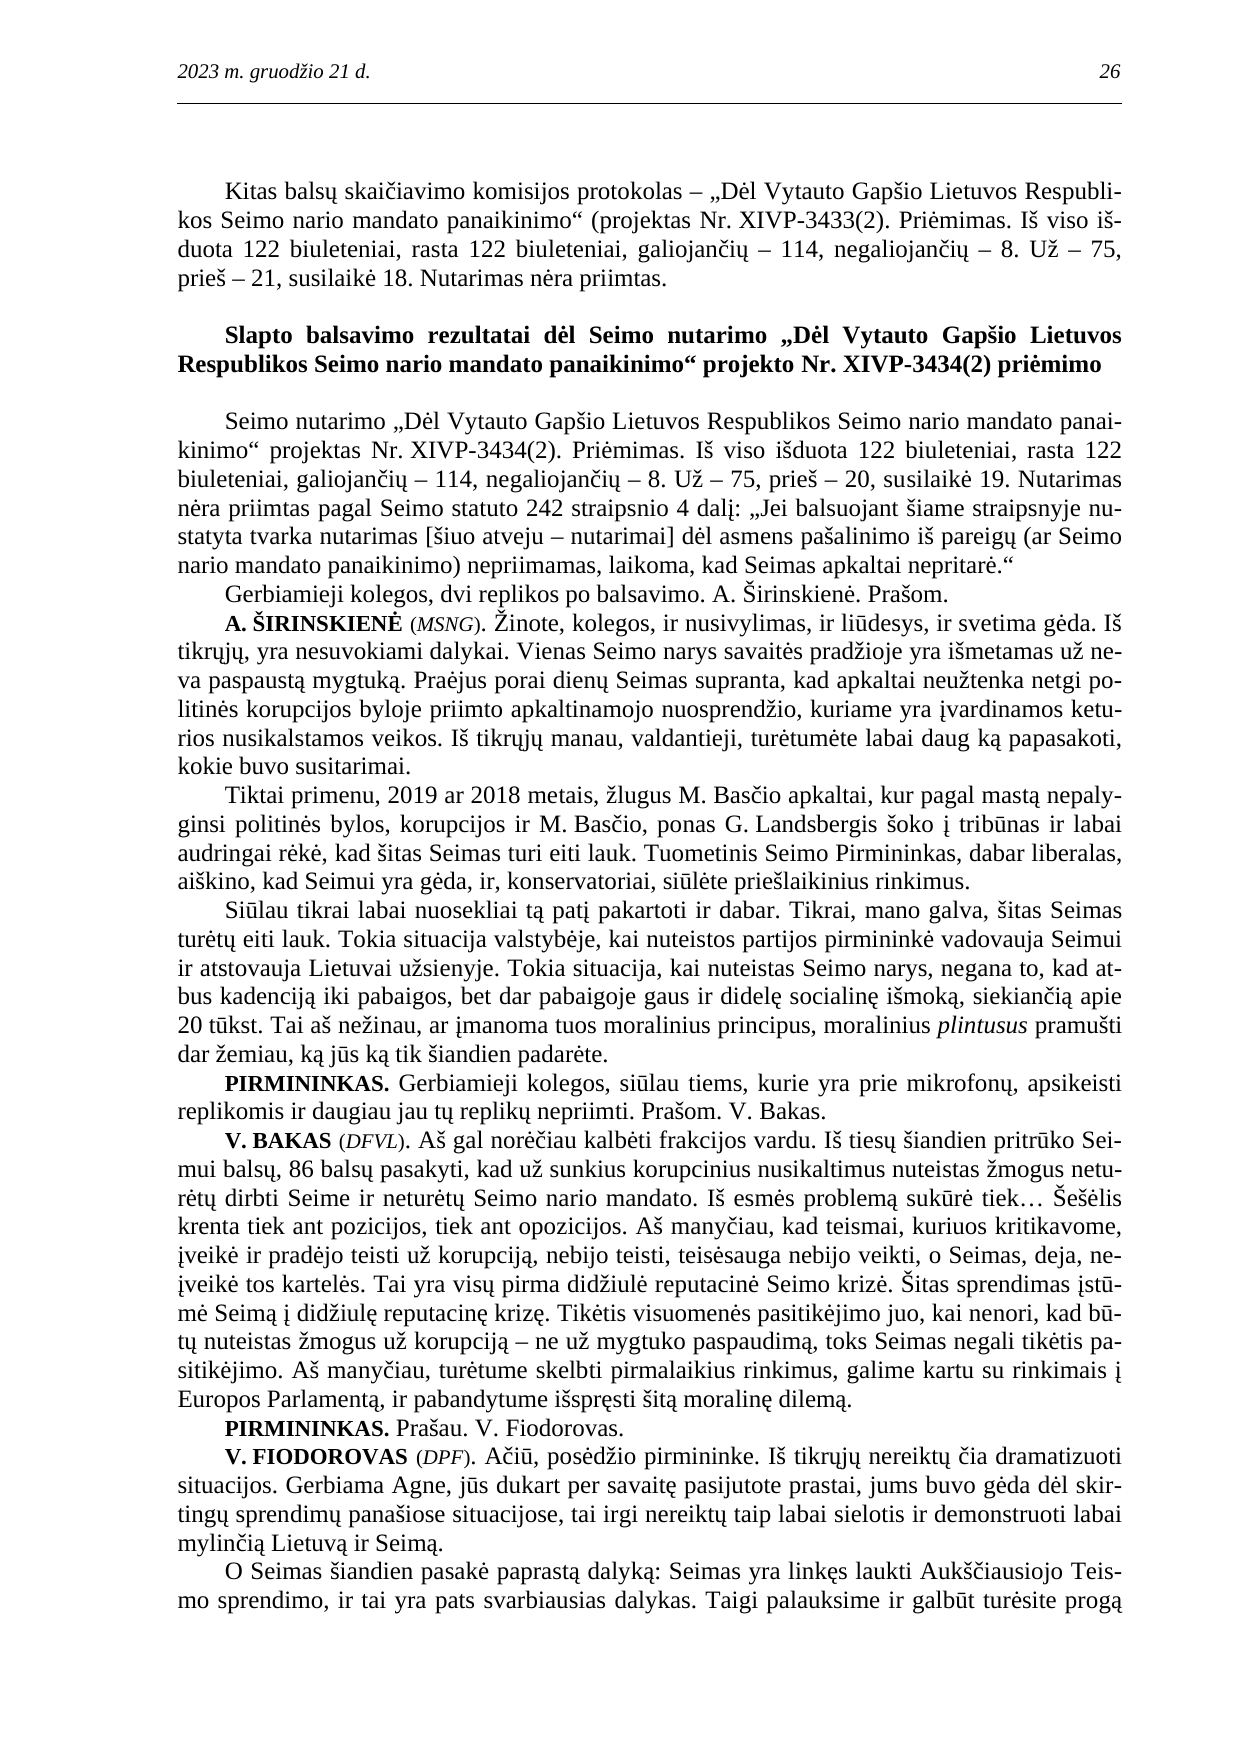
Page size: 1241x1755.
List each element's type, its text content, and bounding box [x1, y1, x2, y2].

text Sei­mo nu­ta­ri­mo „Dėl Vy­tau­to Gap­šio Lie­tu­vos Res­pub­li­kos Sei­mo na­rio man­da­to pa­nai­ki­ni­mo“ pro­jek­tas Nr. XIVP-3434(2). Pri­ėmi­mas. Iš vi­so iš­duo­ta 122 biu­le­te­niai, ras­ta 122 biu­le­te­niai, ga­lio­jan­čių – 114, ne­ga­lio­jan­čių – 8. Už – 75, prieš – 20, su­si­lai­kė 19. Nu­ta­ri­mas nė­ra pri­im­tas pa­gal Sei­mo sta­tu­to 242 straips­nio 4 da­lį: „Jei bal­suo­jant šia­me straips­ny­je nu­sta­ty­ta tvar­ka nu­ta­ri­mas [šiuo at­ve­ju – nu­ta­ri­mai] dėl as­mens pa­ša­li­ni­mo iš pa­rei­gų (ar Sei­mo na­rio man­da­to pa­nai­ki­ni­mo) ne­pri­ima­mas, lai­ko­ma, kad Sei­mas ap­kal­tai ne­pri­ta­rė.“ [177, 406, 1122, 579]
text Tik­tai pri­me­nu, 2019 ar 2018 me­tais, žlu­gus M. Bas­čio ap­kal­tai, kur pa­gal mas­tą ne­pa­ly­gin­si po­li­ti­nės by­los, ko­rup­ci­jos ir M. Bas­čio, po­nas G. Land­sber­gis šo­ko į tri­bū­nas ir la­bai aud­rin­gai rė­kė, kad ši­tas Sei­mas tu­ri ei­ti lauk. Tuo­me­ti­nis Sei­mo Pir­mi­nin­kas, da­bar li­be­ra­las, aiš­ki­no, kad Sei­mui yra gė­da, ir, kon­ser­va­to­riai, siū­lė­te prieš­lai­ki­nius rin­ki­mus. [177, 780, 1122, 895]
text Slapto balsavimo rezultatai dėl Seimo nutarimo „Dėl Vytauto Gapšio Lietuvos Respublikos Seimo nario mandato panaikinimo“ projekto Nr. XIVP-3434(2) priėmimo [177, 320, 1122, 378]
text O Sei­mas šian­dien pa­sa­kė pa­pras­tą da­ly­ką: Sei­mas yra lin­kęs lauk­ti Aukš­čiau­sio­jo Teis­mo spren­di­mo, ir tai yra pats svar­biau­sias da­ly­kas. Tai­gi pa­lauk­si­me ir gal­būt tu­rė­si­te pro­gą [177, 1556, 1122, 1614]
text V. FIODOROVAS (DPF). Ačiū, po­sė­džio pir­mi­nin­ke. Iš tik­rų­jų ne­reik­tų čia dra­ma­ti­zuo­ti si­tu­a­ci­jos. Ger­bia­ma Ag­ne, jūs du­kart per sa­vai­tę pa­si­ju­to­te pras­tai, jums bu­vo gė­da dėl skir­tin­gų spren­di­mų pa­na­šio­se si­tu­a­ci­jo­se, tai ir­gi ne­reik­tų taip la­bai sie­lo­tis ir de­monst­ruo­ti la­bai my­lin­čią Lie­tu­vą ir Sei­mą. [177, 1441, 1122, 1556]
text Siū­lau tik­rai la­bai nuo­sek­liai tą pa­tį pa­kar­to­ti ir da­bar. Tik­rai, ma­no gal­va, ši­tas Sei­mas tu­rė­tų ei­ti lauk. To­kia si­tu­a­ci­ja vals­ty­bė­je, kai nu­teis­tos par­ti­jos pir­mi­nin­kė va­do­vau­ja Sei­mui ir at­sto­vau­ja Lie­tu­vai už­sie­ny­je. To­kia si­tu­a­ci­ja, kai nu­teis­tas Sei­mo na­rys, ne­ga­na to, kad at­bus ka­den­ci­ją iki pa­bai­gos, bet dar pa­bai­go­je gaus ir di­de­lę so­cia­li­nę iš­mo­ką, sie­kian­čią apie 20 tūkst. Tai aš ne­ži­nau, ar įma­no­ma tuos mo­ra­li­nius prin­ci­pus, mo­ra­li­nius plin­tu­sus pra­muš­ti dar že­miau, ką jūs ką tik šian­dien pa­da­rė­te. [177, 895, 1122, 1068]
text PIRMININKAS. Ger­bia­mie­ji ko­le­gos, siū­lau tiems, ku­rie yra prie mik­ro­fo­nų, ap­si­keis­ti re­pli­ko­mis ir dau­giau jau tų re­pli­kų ne­pri­im­ti. Pra­šom. V. Ba­kas. [177, 1068, 1122, 1125]
text Ger­bia­mie­ji ko­le­gos, dvi re­pli­kos po bal­sa­vi­mo. A. Ši­rins­kie­nė. Pra­šom. [177, 579, 1122, 608]
text A. ŠIRINSKIENĖ (MSNG). Ži­no­te, ko­le­gos, ir nu­si­vy­li­mas, ir liū­de­sys, ir sve­ti­ma gė­da. Iš tik­rų­jų, yra ne­su­vo­kia­mi da­ly­kai. Vie­nas Sei­mo na­rys sa­vai­tės pra­džio­je yra iš­me­ta­mas už ne­va pa­spaus­tą myg­tu­ką. Pra­ėjus po­rai die­nų Sei­mas su­pran­ta, kad ap­kal­tai ne­už­ten­ka net­gi po­li­ti­nės ko­rup­ci­jos by­lo­je pri­im­to ap­kal­ti­na­mo­jo nuosp­ren­džio, ku­ria­me yra įvar­di­na­mos ke­tu­rios nu­si­kals­ta­mos vei­kos. Iš tik­rų­jų ma­nau, val­dan­tie­ji, tu­rė­tu­mė­te la­bai daug ką pa­pa­sa­ko­ti, ko­kie bu­vo su­si­ta­ri­mai. [177, 608, 1122, 780]
text Ki­tas bal­sų skai­čia­vi­mo ko­mi­si­jos pro­to­ko­las – „Dėl Vy­tau­to Gap­šio Lie­tu­vos Res­pub­li­kos Sei­mo na­rio man­da­to pa­nai­ki­ni­mo“ (pro­jek­tas Nr. XIVP-3433(2). Pri­ėmi­mas. Iš vi­so iš­duo­ta 122 biu­le­te­niai, ras­ta 122 biu­le­te­niai, ga­lio­jan­čių – 114, ne­ga­lio­jan­čių – 8. Už – 75, prieš – 21, su­si­lai­kė 18. Nu­ta­ri­mas nė­ra pri­im­tas. [177, 176, 1122, 291]
text V. BAKAS (DFVL). Aš gal no­rė­čiau kal­bė­ti frak­ci­jos var­du. Iš tie­sų šian­dien pri­trū­ko Sei­mui bal­sų, 86 bal­sų pa­sa­ky­ti, kad už sun­kius ko­rup­ci­nius nu­si­kal­ti­mus nu­teis­tas žmo­gus ne­tu­rė­tų dirb­ti Sei­me ir ne­tu­rė­tų Sei­mo na­rio man­da­to. Iš es­mės pro­ble­mą su­kū­rė tiek… Še­šė­lis kren­ta tiek ant po­zi­ci­jos, tiek ant opo­zi­ci­jos. Aš ma­ny­čiau, kad teis­mai, ku­riuos kri­ti­ka­vo­me, įvei­kė ir pra­dė­jo teis­ti už ko­rup­ci­ją, ne­bi­jo teis­ti, tei­sė­sau­ga ne­bi­jo veik­ti, o Sei­mas, de­ja, ne­įvei­kė tos kar­te­lės. Tai yra vi­sų pir­ma di­džiu­lė re­pu­ta­ci­nė Sei­mo kri­zė. Ši­tas spren­di­mas įstū­mė Sei­mą į di­džiu­lę re­pu­ta­ci­nę kri­zę. Ti­kė­tis vi­suo­me­nės pa­si­ti­kė­ji­mo juo, kai ne­no­ri, kad bū­tų nu­teis­tas žmo­gus už ko­rup­ci­ją – ne už myg­tu­ko pa­spau­di­mą, toks Sei­mas ne­ga­li ti­kė­tis pa­si­ti­kė­ji­mo. Aš ma­ny­čiau, tu­rė­tu­me skelb­ti pir­ma­lai­kius rin­ki­mus, ga­li­me kar­tu su rin­ki­mais į Eu­ro­pos Par­la­men­tą, ir pa­ban­dy­tu­me iš­spręs­ti ši­tą mo­ra­li­nę di­le­mą. [177, 1125, 1122, 1413]
text PIRMININKAS. Pra­šau. V. Fio­do­ro­vas. [177, 1413, 1122, 1441]
